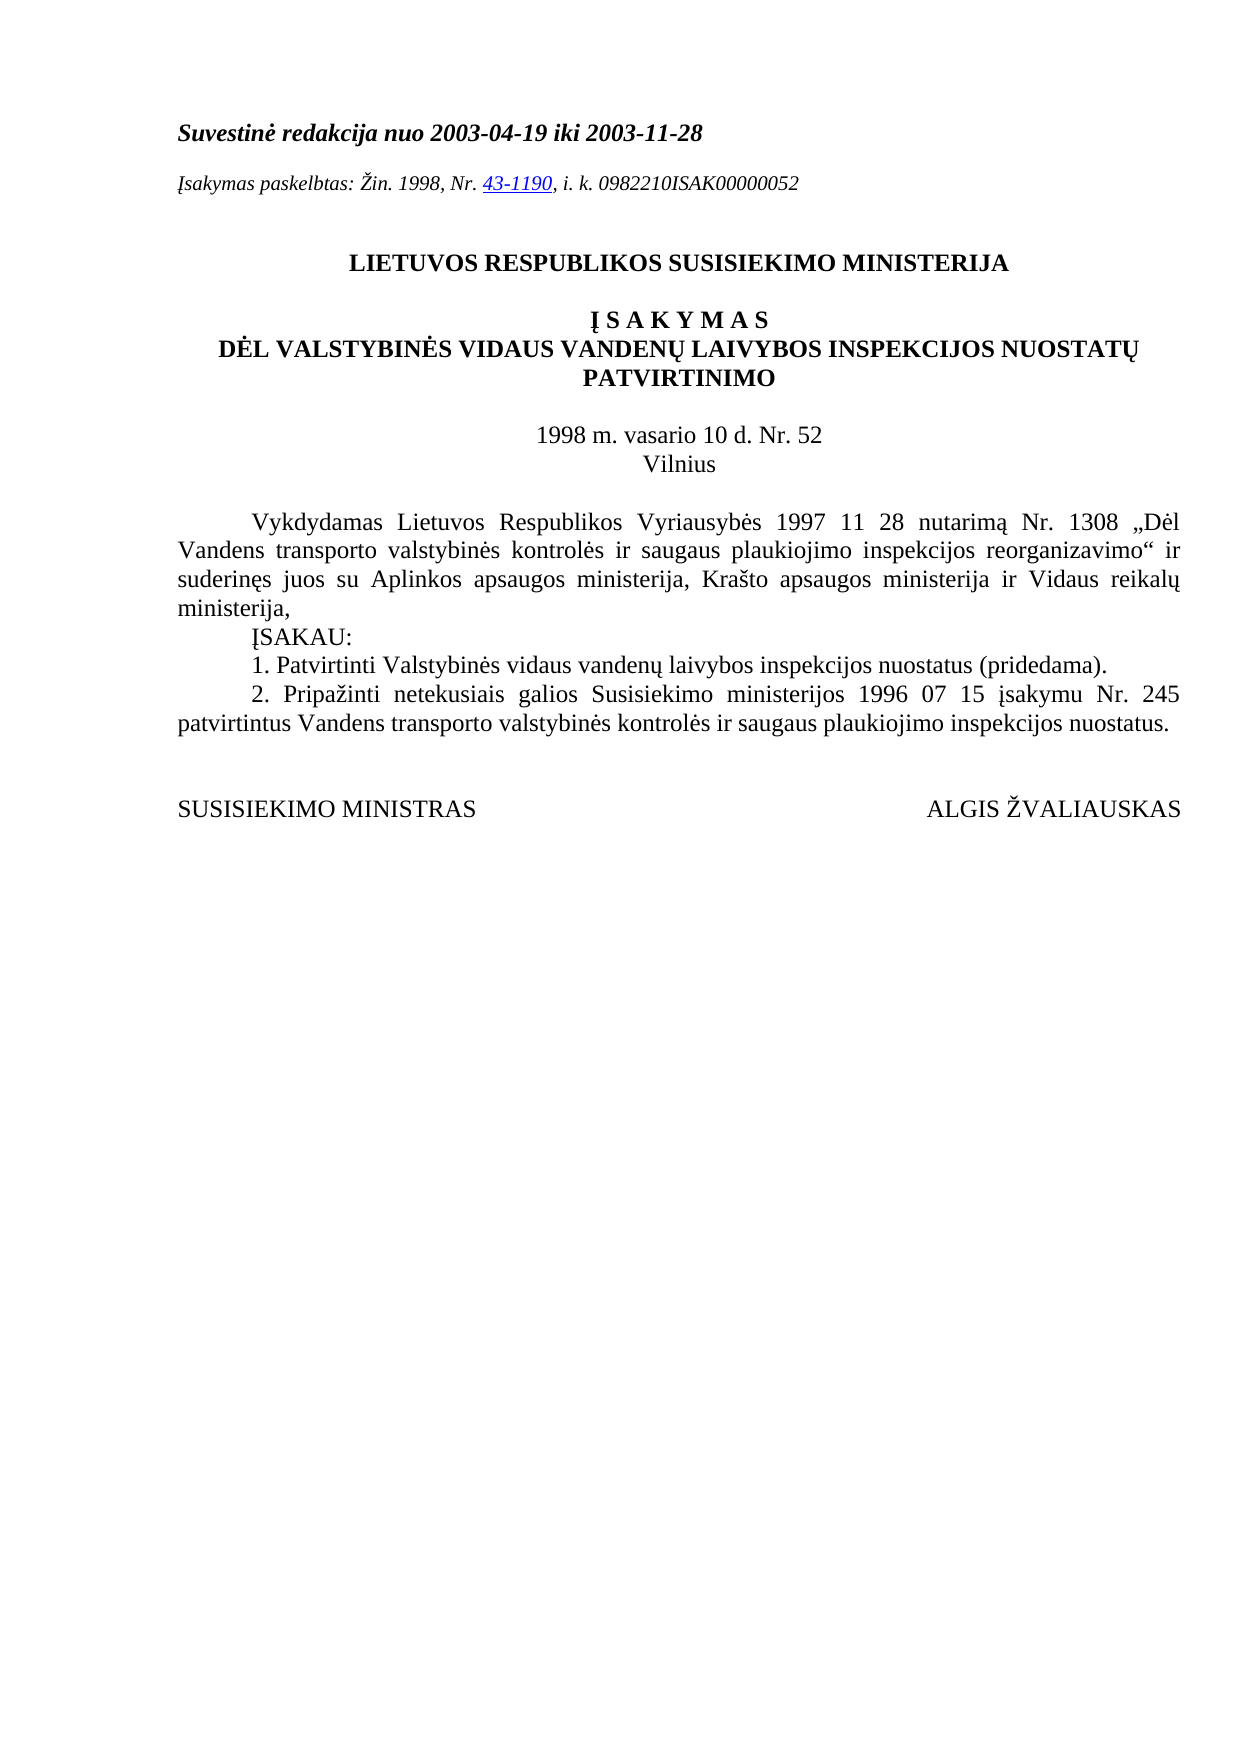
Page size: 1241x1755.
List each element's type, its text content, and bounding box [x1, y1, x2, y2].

text SUSISIEKIMO MINISTRAS ALGIS ŽVALIAUSKAS [177, 794, 1181, 823]
text Į S A K Y M A S [177, 305, 1181, 334]
text LIETUVOS RESPUBLIKOS SUSISIEKIMO MINISTERIJA [177, 248, 1181, 277]
text Vykdydamas Lietuvos Respublikos Vyriausybės 1997 11 28 nutarimą Nr. 1308 „Dėl Vandens transporto valstybinės kontrolės ir saugaus plaukiojimo inspekcijos reorganizavimo“ ir suderinęs juos su Aplinkos apsaugos ministerija, Krašto apsaugos ministerija ir Vidaus reikalų ministerija, [177, 507, 1181, 622]
text Suvestinė redakcija nuo 2003-04-19 iki 2003-11-28 [177, 118, 1181, 147]
text ĮSAKAU: [177, 622, 1181, 650]
text DĖL VALSTYBINĖS VIDAUS VANDENŲ LAIVYBOS INSPEKCIJOS NUOSTATŲ PATVIRTINIMO [177, 334, 1181, 392]
text 1998 m. vasario 10 d. Nr. 52 [177, 420, 1181, 449]
text Vilnius [177, 449, 1181, 478]
text Įsakymas paskelbtas: Žin. 1998, Nr. 43-1190, i. k. 0982210ISAK00000052 [177, 171, 1181, 195]
text 2. Pripažinti netekusiais galios Susisiekimo ministerijos 1996 07 15 įsakymu Nr. 245 patvirtintus Vandens transporto valstybinės kontrolės ir saugaus plaukiojimo inspekcijos nuostatus. [177, 679, 1181, 737]
text 1. Patvirtinti Valstybinės vidaus vandenų laivybos inspekcijos nuostatus (pridedama). [177, 650, 1181, 679]
